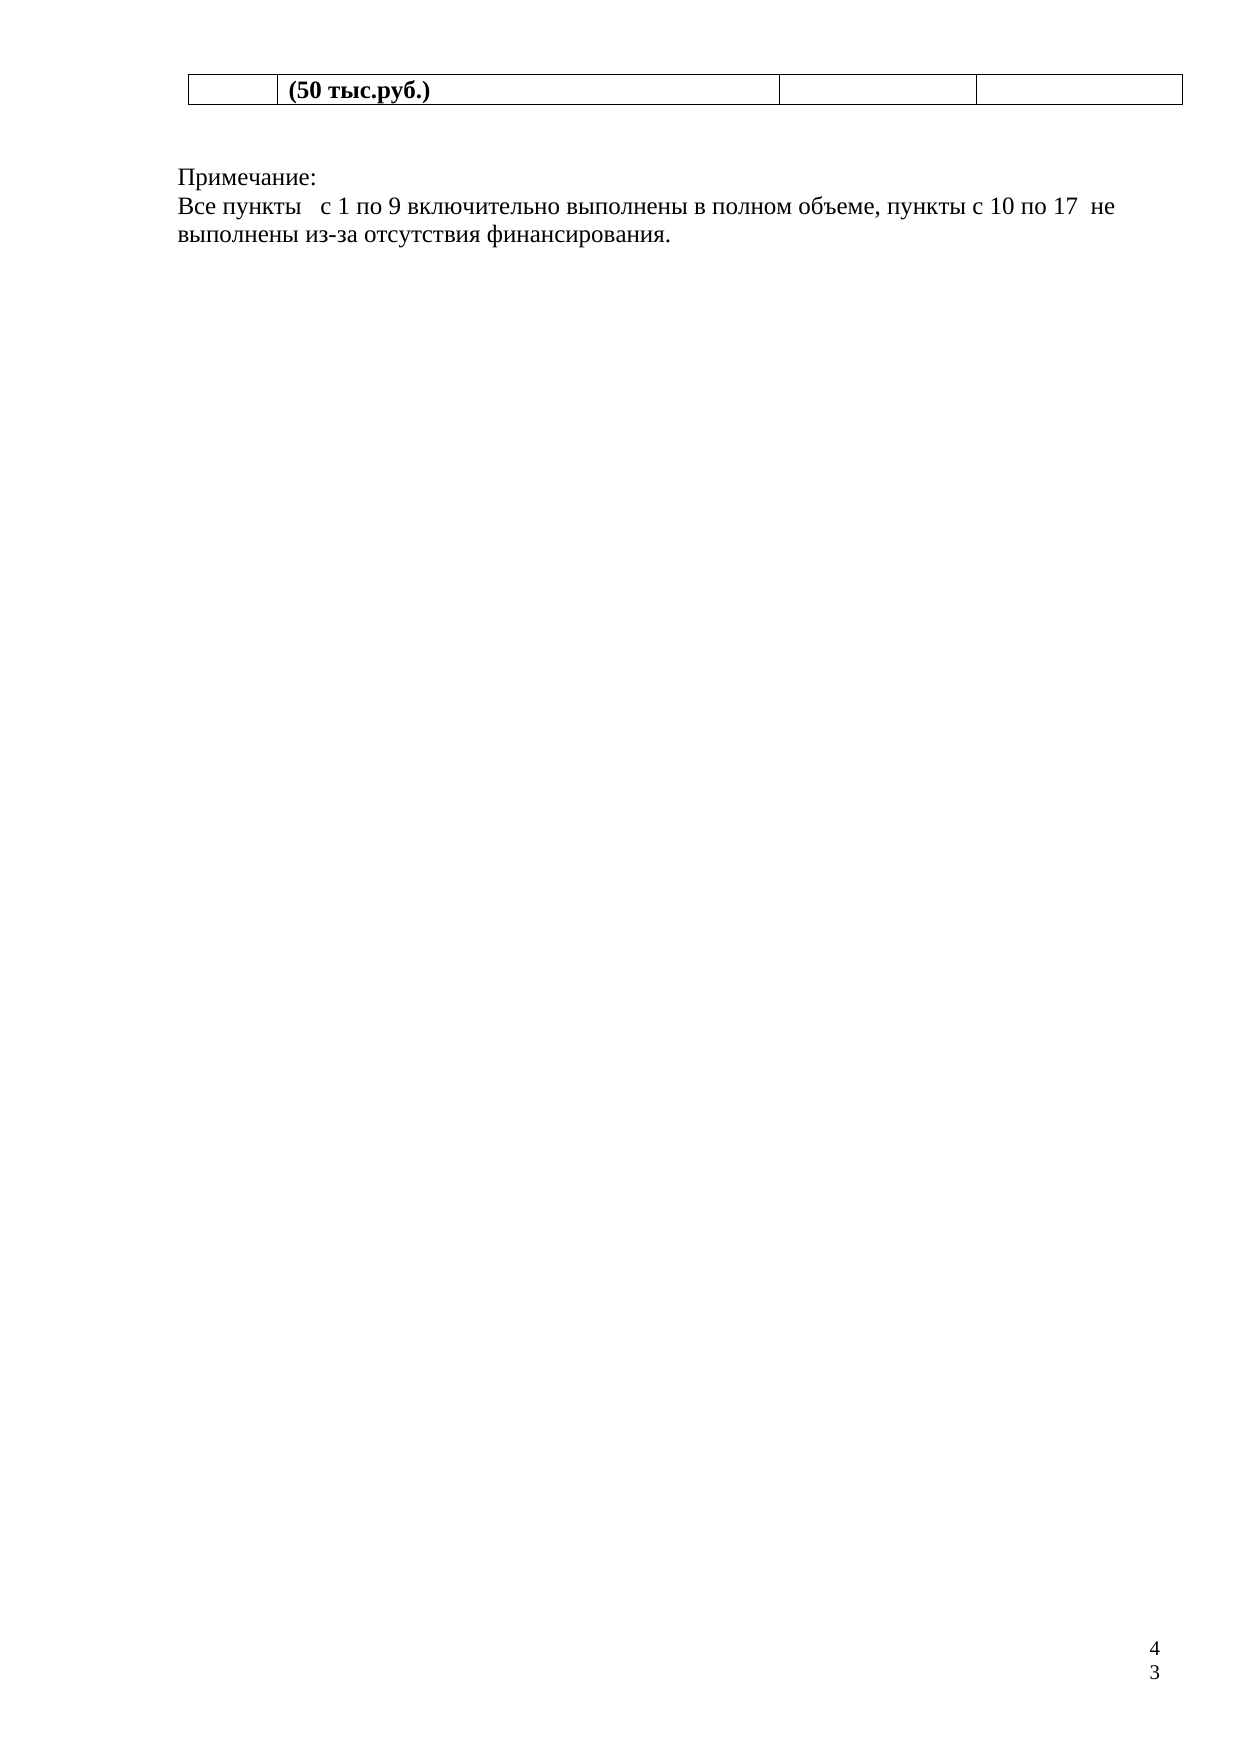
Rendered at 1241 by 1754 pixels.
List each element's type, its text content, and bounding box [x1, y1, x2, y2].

table_cell (50 тыс.руб.) [278, 75, 779, 103]
table_cell [189, 75, 277, 103]
text Примечание: [177, 162, 1152, 191]
table_cell [780, 75, 976, 103]
table_cell [977, 75, 1182, 103]
text Все пункты с 1 по 9 включительно выполнены в полном объеме, пункты с 10 по 17 не выполнены из-за отсутствия финансирования. [177, 191, 1152, 248]
